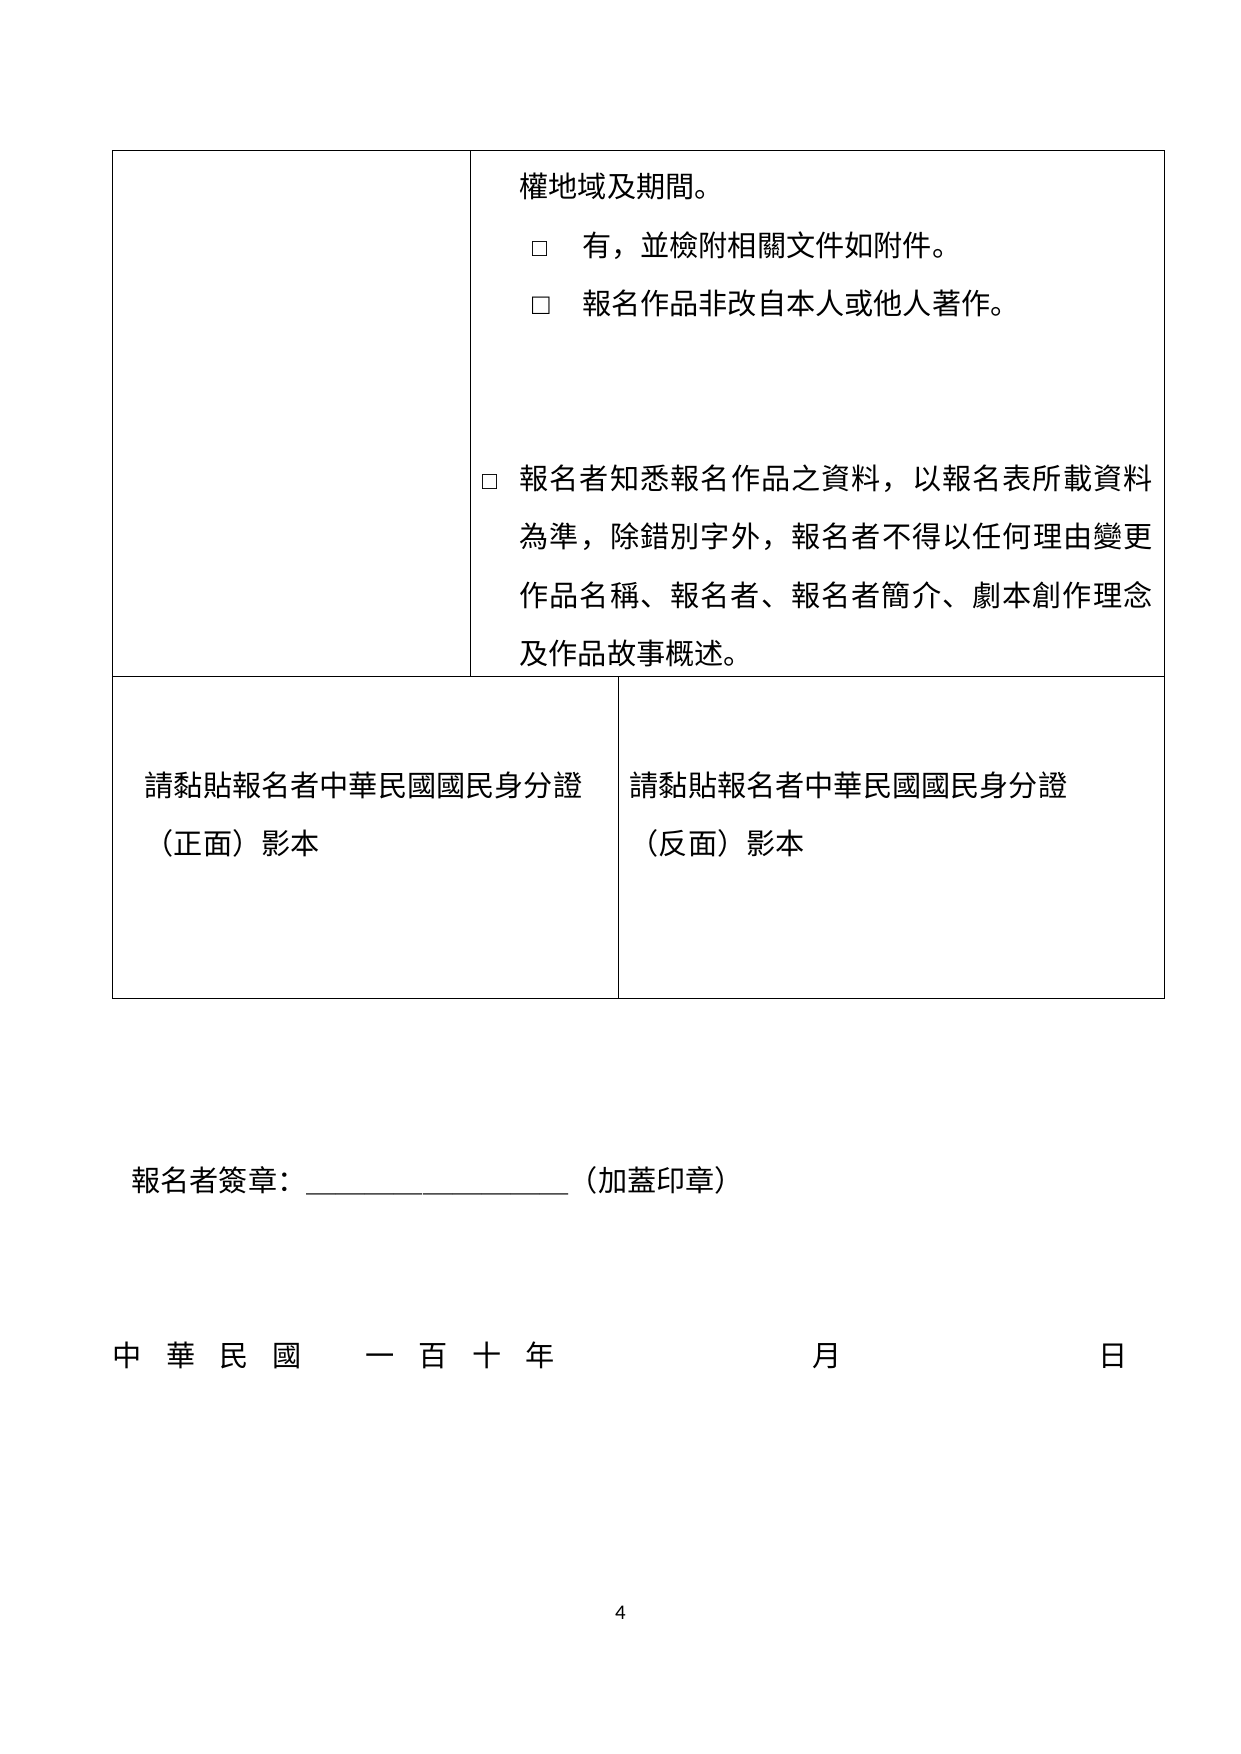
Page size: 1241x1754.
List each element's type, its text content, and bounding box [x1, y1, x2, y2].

text 報名者簽章：＿＿＿＿＿＿＿＿＿（加蓋印章） [112, 1145, 1207, 1203]
table_cell [113, 151, 470, 676]
text 中華民國 一百十年 月 日 [112, 1320, 1128, 1378]
table_cell 請黏貼報名者中華民國國民身分證 （正面）影本 [113, 677, 618, 997]
table_cell 報名表件 本報名表一份 切結書一份 個人資料授權同意書及著作財產權授權同意書一份 報名作品 第一階段 1.作品集數 □(1)6集(含)以上，10集(含)以下：____集 □(2)13集 □(3)20集 2. 故事短綱__________________字 (字數含標點符號以介於500字至1,000字間為限) 3. 完整故事大綱______________字 (應敘明故事情節及結局，字數含標點符號以5,000字至1萬字以內為限) 4. 第一集完整劇本 （含場次、場景、人物、動作、對白等內容之完整劇本。）（60分鐘參考規格：每集字數含標點符號約介於1萬2,000字至1萬5,000字之間；90分鐘參考規格：每集字數含標點符號約介於1萬8,000字至2萬5,000字之間） 4. 主要人物介紹 （包含主角、配角，可附人物關係圖） 5. 確認上述字數均符合「110年度電視節目 劇本創作獎獎勵要點」第六點第四款第二目規定，已計算並填寫無誤，且不得要求更正。 膠裝作品（按要點規定各階段應繳交之報名作品書面一式六份）（不得書寫報名者姓名、筆名或做記號） 電子檔一份（內含報名表、報名作品word檔） 應以非公開連結方式上傳雲端或網站，並將網址連結及密碼寄送至本局指定之電子郵件信箱。 網址：__________________________ 密碼：__________________________ 報名作品如係改作他人或本人著作者，應附原著作、衍生著作及各該著作之著作財產權人同意報名者改作之授權書影本，前開授權書並應載明授權地域及期間。 有，並檢附相關文件如附件。 報名作品非改自本人或他人著作。 報名者知悉報名作品之資料，以報名表所載資料為準，除錯別字外，報名者不得以任何理由變更作品名稱、報名者、報名者簡介、劇本創作理念及作品故事概述。 [471, 151, 1164, 676]
table_cell 請黏貼報名者中華民國國民身分證 （反面）影本 [619, 677, 1164, 997]
